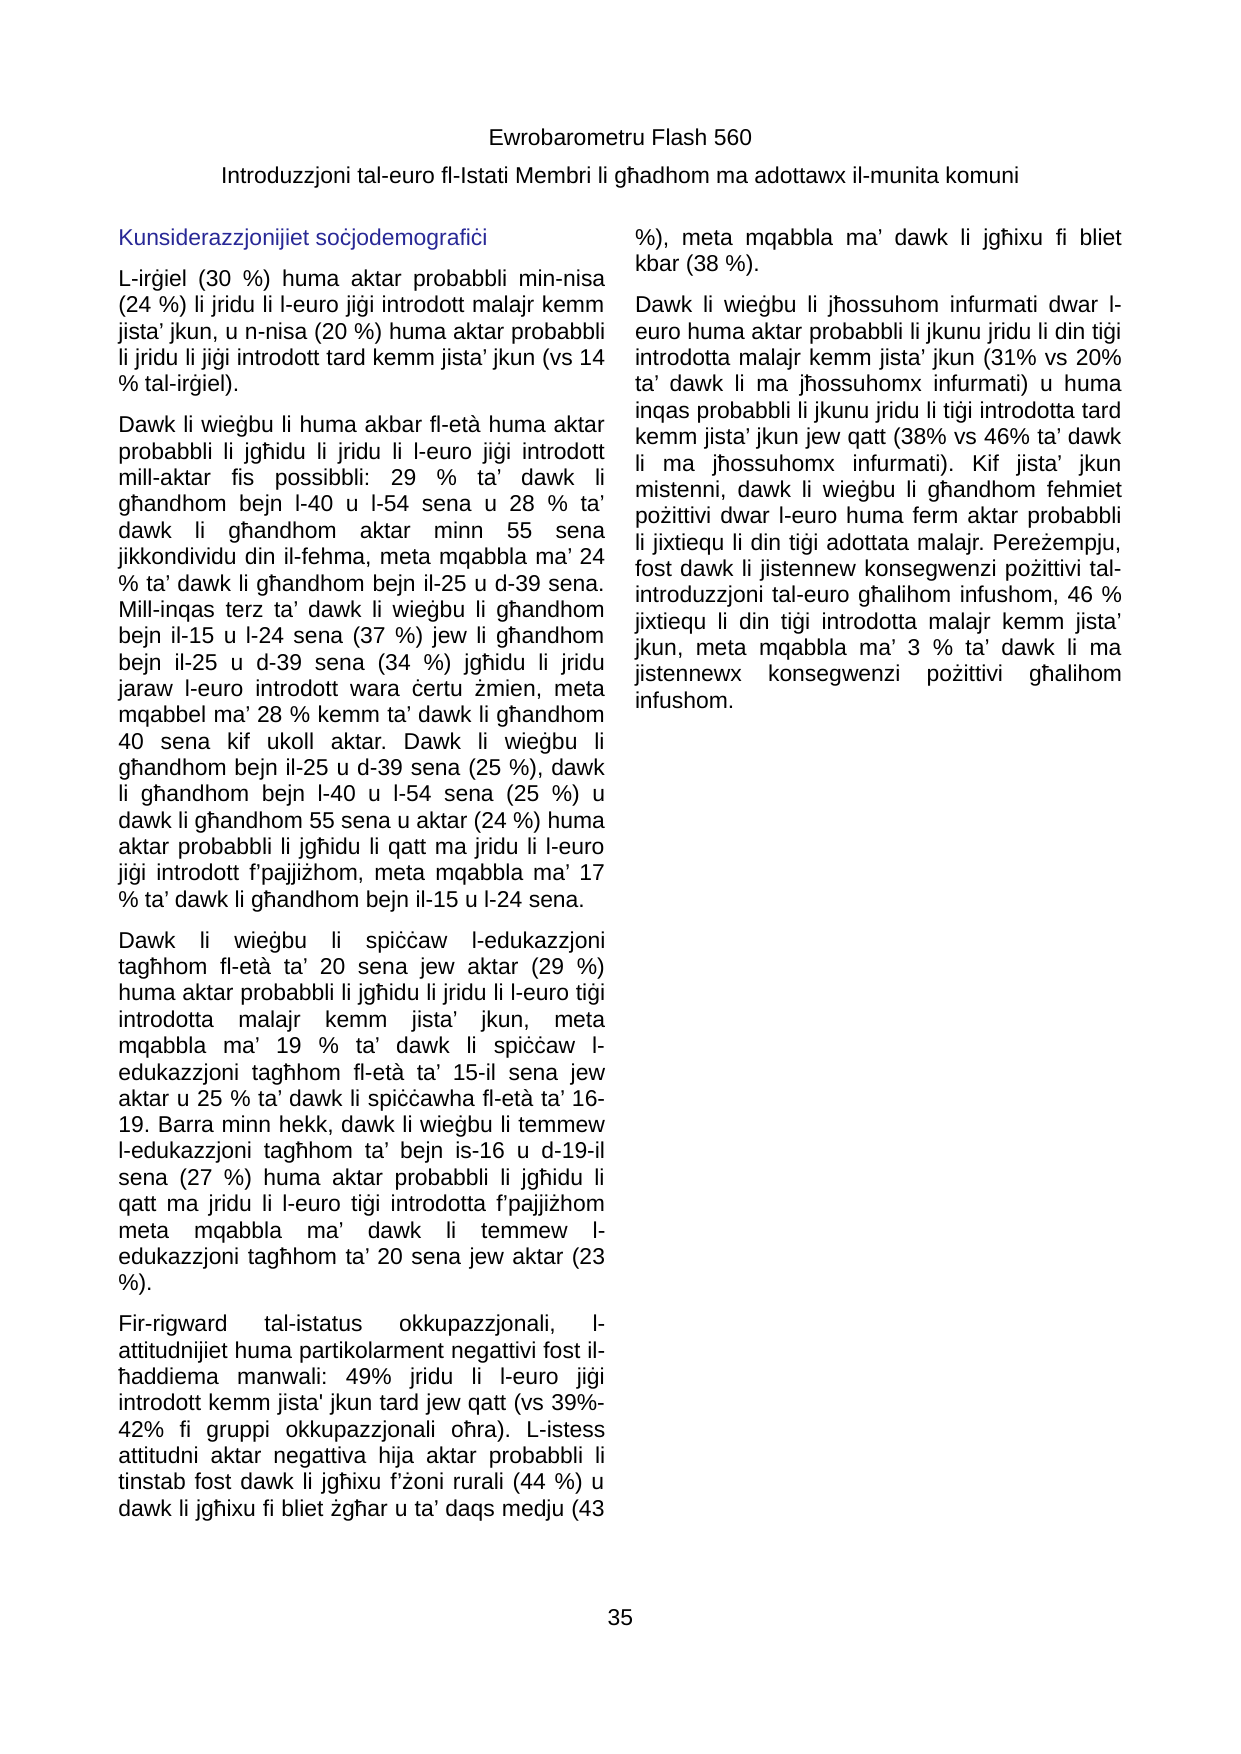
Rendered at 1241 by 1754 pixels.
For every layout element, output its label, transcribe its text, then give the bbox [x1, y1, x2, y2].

text L-irġiel (30 %) huma aktar probabbli min-nisa (24 %) li jridu li l-euro jiġi introdott malajr kemm jista’ jkun, u n-nisa (20 %) huma aktar probabbli li jridu li jiġi introdott tard kemm jista’ jkun (vs 14 % tal-irġiel). [118, 265, 605, 397]
text Dawk li wieġbu li huma akbar fl-età huma aktar probabbli li jgħidu li jridu li l-euro jiġi introdott mill-aktar fis possibbli: 29 % ta’ dawk li għandhom bejn l-40 u l-54 sena u 28 % ta’ dawk li għandhom aktar minn 55 sena jikkondividu din il-fehma, meta mqabbla ma’ 24 % ta’ dawk li għandhom bejn il-25 u d-39 sena. Mill-inqas terz ta’ dawk li wieġbu li għandhom bejn il-15 u l-24 sena (37 %) jew li għandhom bejn il-25 u d-39 sena (34 %) jgħidu li jridu jaraw l-euro introdott wara ċertu żmien, meta mqabbel ma’ 28 % kemm ta’ dawk li għandhom 40 sena kif ukoll aktar. Dawk li wieġbu li għandhom bejn il-25 u d-39 sena (25 %), dawk li għandhom bejn l-40 u l-54 sena (25 %) u dawk li għandhom 55 sena u aktar (24 %) huma aktar probabbli li jgħidu li qatt ma jridu li l-euro jiġi introdott f’pajjiżhom, meta mqabbla ma’ 17 % ta’ dawk li għandhom bejn il-15 u l-24 sena. [118, 411, 605, 912]
text %), meta mqabbla ma’ dawk li jgħixu fi bliet kbar (38 %). [635, 224, 1122, 277]
text Dawk li wieġbu li spiċċaw l-edukazzjoni tagħhom fl-età ta’ 20 sena jew aktar (29 %) huma aktar probabbli li jgħidu li jridu li l-euro tiġi introdotta malajr kemm jista’ jkun, meta mqabbla ma’ 19 % ta’ dawk li spiċċaw l-edukazzjoni tagħhom fl-età ta’ 15-il sena jew aktar u 25 % ta’ dawk li spiċċawha fl-età ta’ 16-19. Barra minn hekk, dawk li wieġbu li temmew l-edukazzjoni tagħhom ta’ bejn is-16 u d-19-il sena (27 %) huma aktar probabbli li jgħidu li qatt ma jridu li l-euro tiġi introdotta f’pajjiżhom meta mqabbla ma’ dawk li temmew l-edukazzjoni tagħhom ta’ 20 sena jew aktar (23 %). [118, 927, 605, 1296]
text Kunsiderazzjonijiet soċjodemografiċi [118, 224, 605, 250]
text Fir-rigward tal-istatus okkupazzjonali, l-attitudnijiet huma partikolarment negattivi fost il-ħaddiema manwali: 49% jridu li l-euro jiġi introdott kemm jista' jkun tard jew qatt (vs 39%-42% fi gruppi okkupazzjonali oħra). L-istess attitudni aktar negattiva hija aktar probabbli li tinstab fost dawk li jgħixu f’żoni rurali (44 %) u dawk li jgħixu fi bliet żgħar u ta’ daqs medju (43 [118, 1310, 605, 1521]
text Dawk li wieġbu li jħossuhom infurmati dwar l-euro huma aktar probabbli li jkunu jridu li din tiġi introdotta malajr kemm jista’ jkun (31% vs 20% ta’ dawk li ma jħossuhomx infurmati) u huma inqas probabbli li jkunu jridu li tiġi introdotta tard kemm jista’ jkun jew qatt (38% vs 46% ta’ dawk li ma jħossuhomx infurmati). Kif jista’ jkun mistenni, dawk li wieġbu li għandhom fehmiet pożittivi dwar l-euro huma ferm aktar probabbli li jixtiequ li din tiġi adottata malajr. Pereżempju, fost dawk li jistennew konsegwenzi pożittivi tal-introduzzjoni tal-euro għalihom infushom, 46 % jixtiequ li din tiġi introdotta malajr kemm jista’ jkun, meta mqabbla ma’ 3 % ta’ dawk li ma jistennewx konsegwenzi pożittivi għalihom infushom. [635, 291, 1122, 713]
